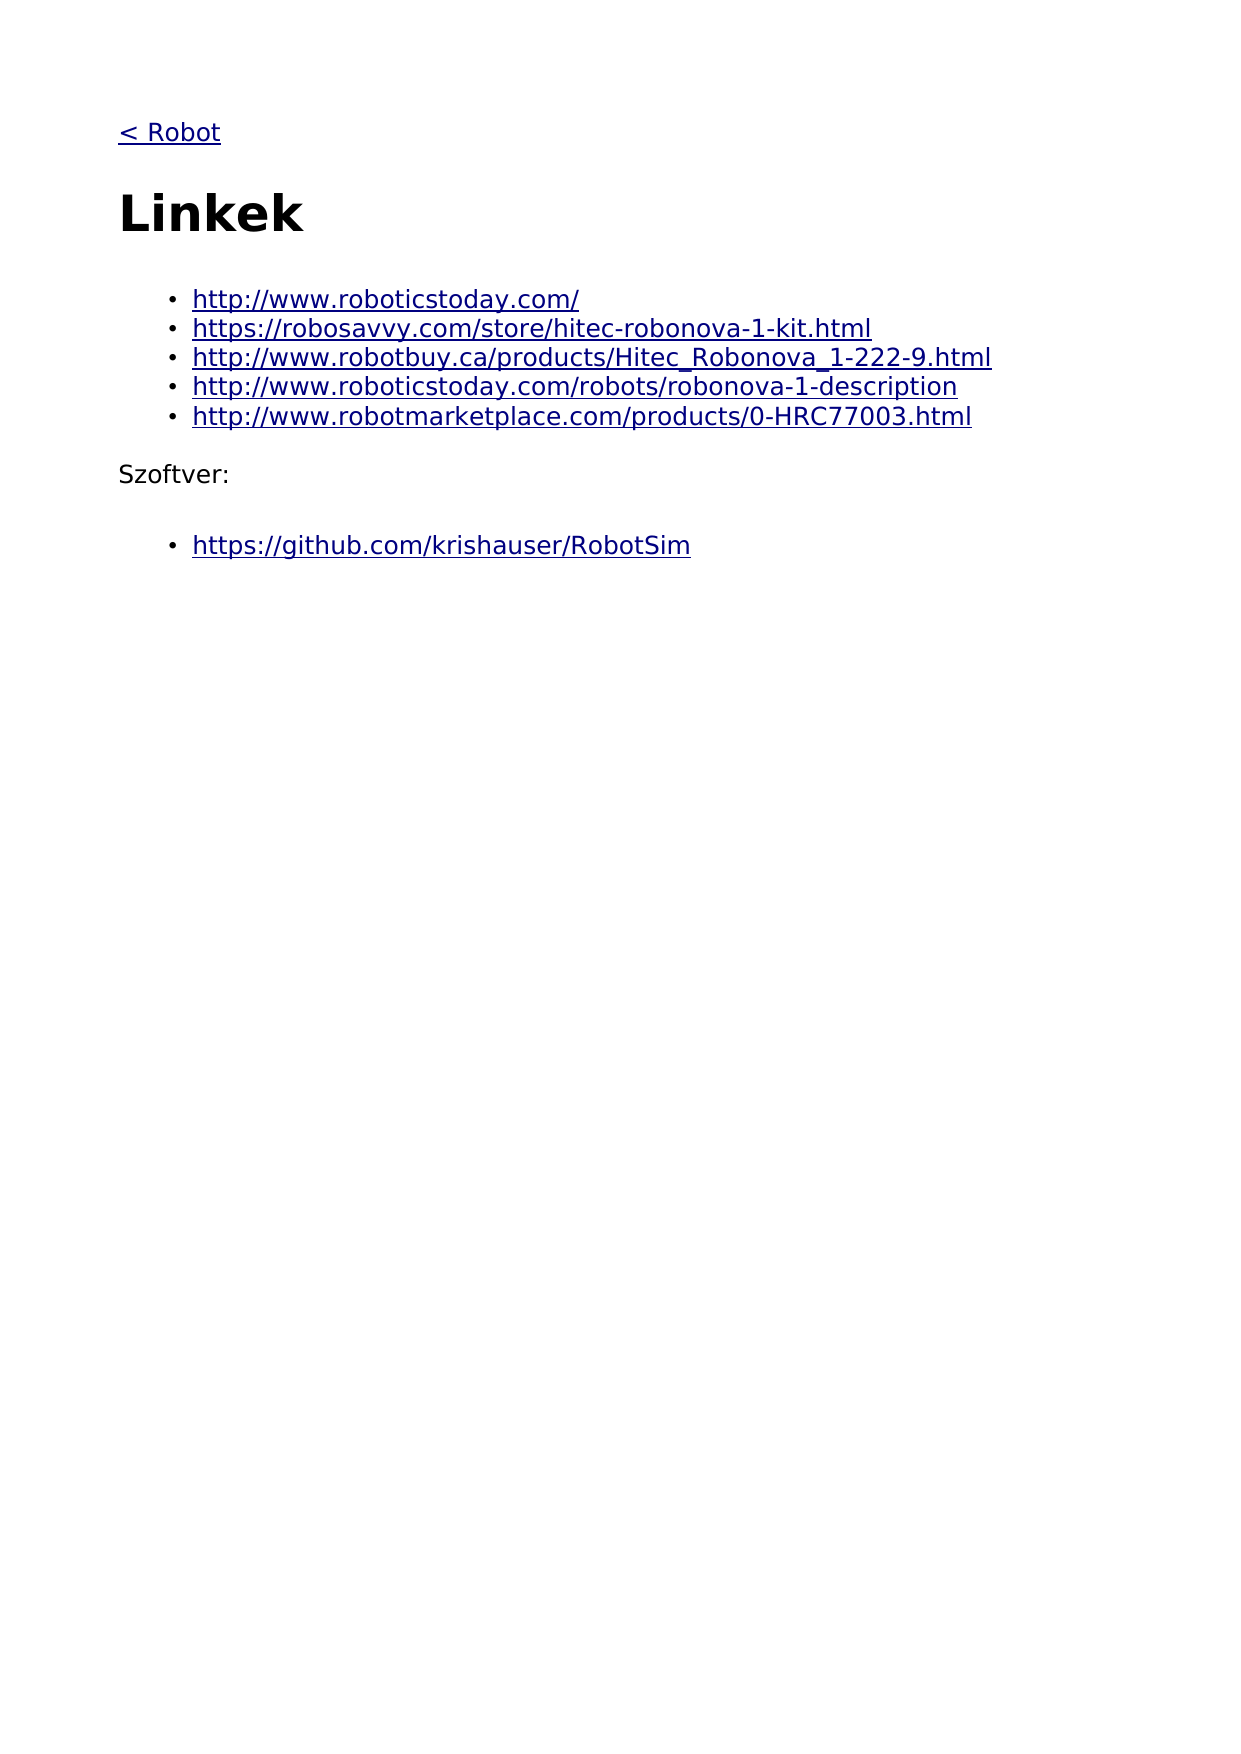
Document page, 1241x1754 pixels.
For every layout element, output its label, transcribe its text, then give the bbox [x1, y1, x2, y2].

text < Robot [118, 118, 1122, 147]
list http://www.roboticstoday.com/robots/robonova-1-description [177, 372, 1122, 402]
list https://github.com/krishauser/RobotSim [177, 531, 1122, 561]
text Szoftver: [118, 460, 1122, 489]
list https://robosavvy.com/store/hitec-robonova-1-kit.html [177, 314, 1122, 343]
list http://www.roboticstoday.com/ [177, 285, 1122, 314]
list http://www.robotmarketplace.com/products/0-HRC77003.html [177, 402, 1122, 431]
list http://www.robotbuy.ca/products/Hitec_Robonova_1-222-9.html [177, 343, 1122, 372]
subtitle Linkek [118, 185, 1122, 243]
